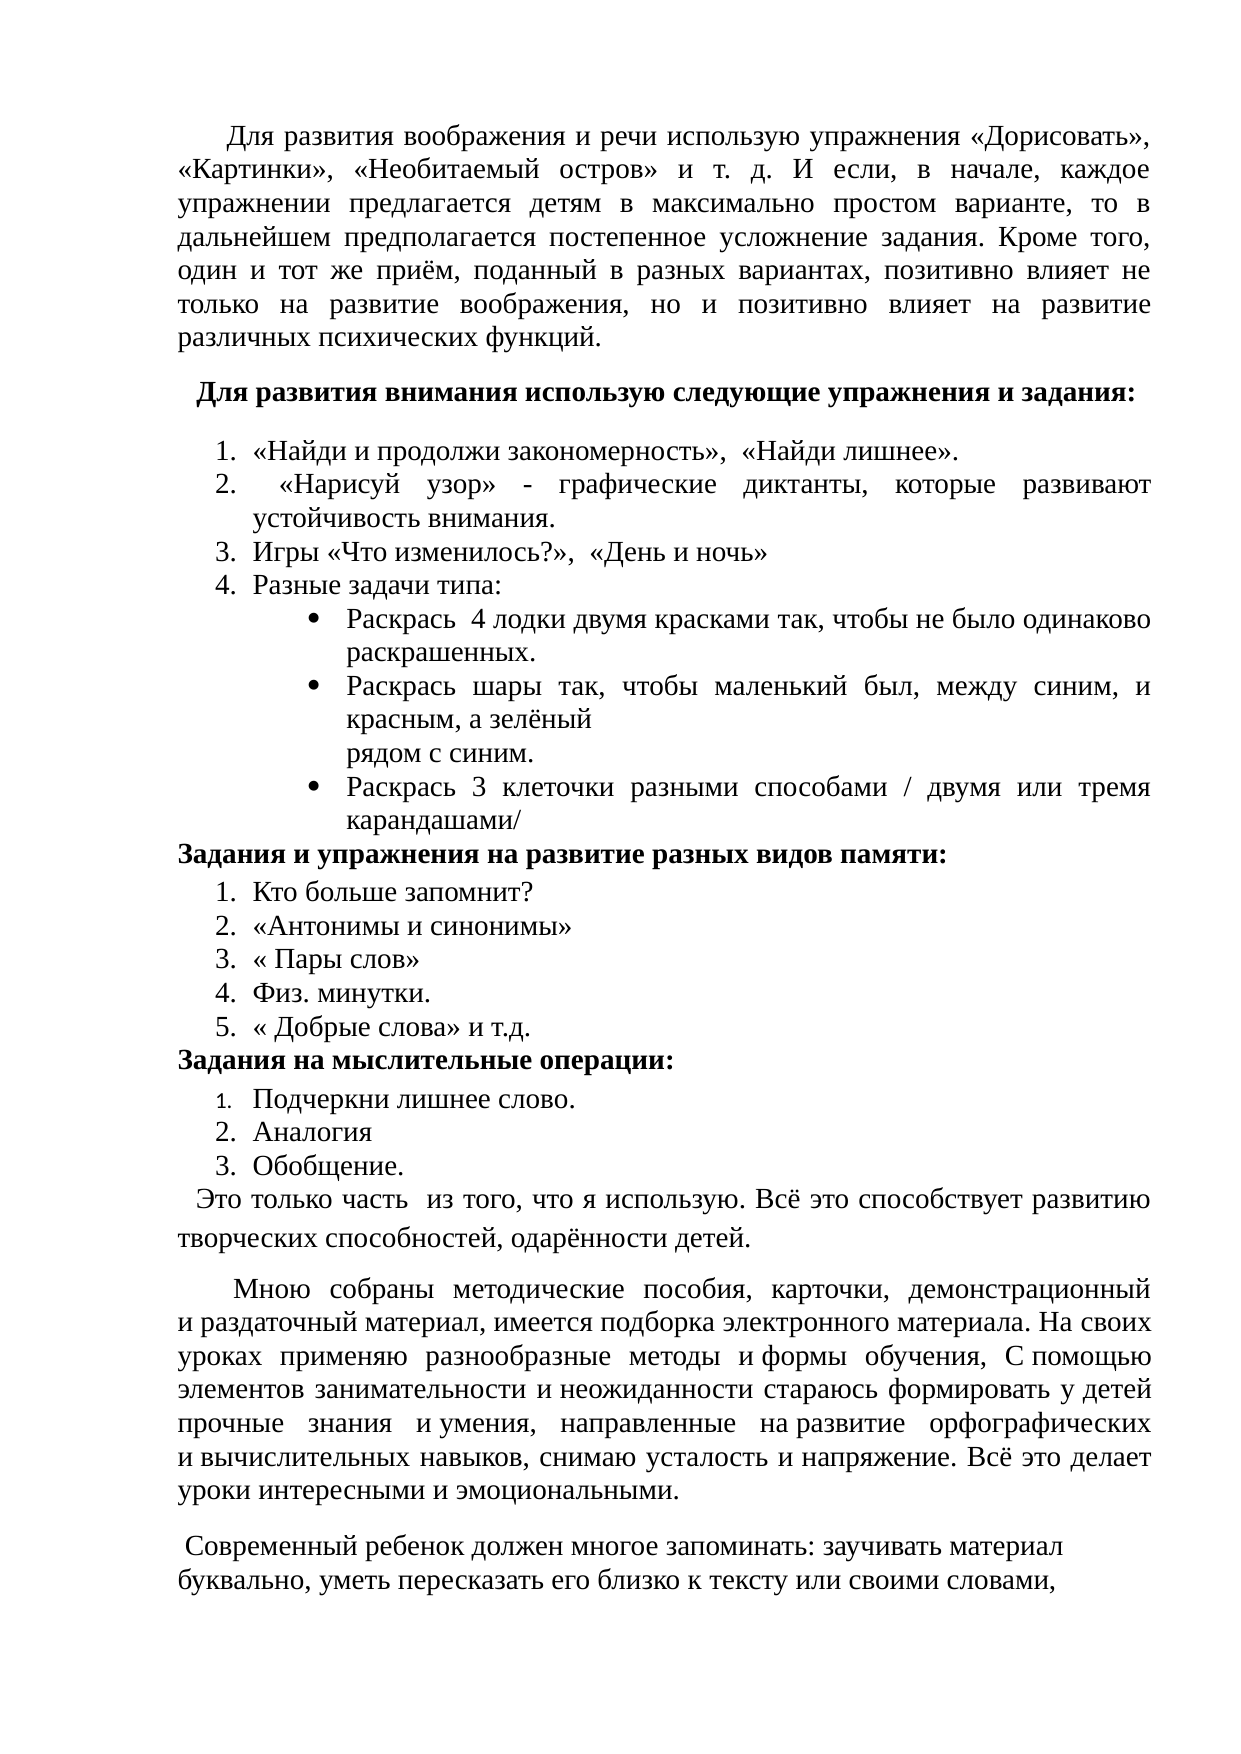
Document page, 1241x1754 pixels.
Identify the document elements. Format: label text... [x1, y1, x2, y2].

text Современный ребенок должен многое запоминать: заучивать материал буквально, уметь пересказать его близко к тексту или своими словами, [177, 1528, 1152, 1595]
list Разные задачи типа: [215, 567, 1152, 601]
list « Пары слов» [215, 942, 1152, 975]
list Обобщение. [215, 1148, 1152, 1181]
text Для развития внимания использую следующие упражнения и задания: [196, 374, 1152, 407]
list Кто больше запомнит? [215, 874, 1152, 908]
list Раскрась 3 клеточки разными способами / двумя или тремя карандашами/ [308, 769, 1152, 836]
list «Найди и продолжи закономерность», «Найди лишнее». [215, 433, 1152, 467]
text Это только часть из того, что я использую. Всё это способствует развитию творческих способностей, одарённости детей. [177, 1181, 1152, 1253]
text Для развития воображения и речи использую упражнения «Дорисовать», «Картинки», «Необитаемый остров» и т. д. И если, в начале, каждое упражнении предлагается детям в максимально простом варианте, то в дальнейшем предполагается постепенное усложнение задания. Кроме того, один и тот же приём, поданный в разных вариантах, позитивно влияет не только на развитие воображения, но и позитивно влияет на развитие различных психических функций. [177, 118, 1152, 353]
list Подчеркни лишнее слово. [215, 1081, 1152, 1114]
text рядом с синим. [346, 735, 1152, 769]
list Раскрась шары так, чтобы маленький был, между синим, и красным, а зелёный [308, 668, 1152, 735]
list Аналогия [215, 1114, 1152, 1148]
list « Добрые слова» и т.д. [215, 1009, 1152, 1042]
list Физ. минутки. [215, 975, 1152, 1009]
list «Нарисуй узор» - графические диктанты, которые развивают устойчивость внимания. [215, 467, 1152, 534]
list Игры «Что изменилось?», «День и ночь» [215, 534, 1152, 567]
text Задания на мыслительные операции: [177, 1042, 1152, 1076]
text Мною собраны методические пособия, карточки, демонстрационный и раздаточный материал, имеется подборка электронного материала. На своих уроках применяю разнообразные методы и формы обучения, С помощью элементов занимательности и неожиданности стараюсь формировать у детей прочные знания и умения, направленные на развитие орфографических и вычислительных навыков, снимаю усталость и напряжение. Всё это делает уроки интересными и эмоциональными. [177, 1271, 1152, 1506]
list «Антонимы и синонимы» [215, 908, 1152, 942]
text Задания и упражнения на развитие разных видов памяти: [177, 836, 1152, 869]
list Раскрась 4 лодки двумя красками так, чтобы не было одинаково раскрашенных. [308, 601, 1152, 668]
